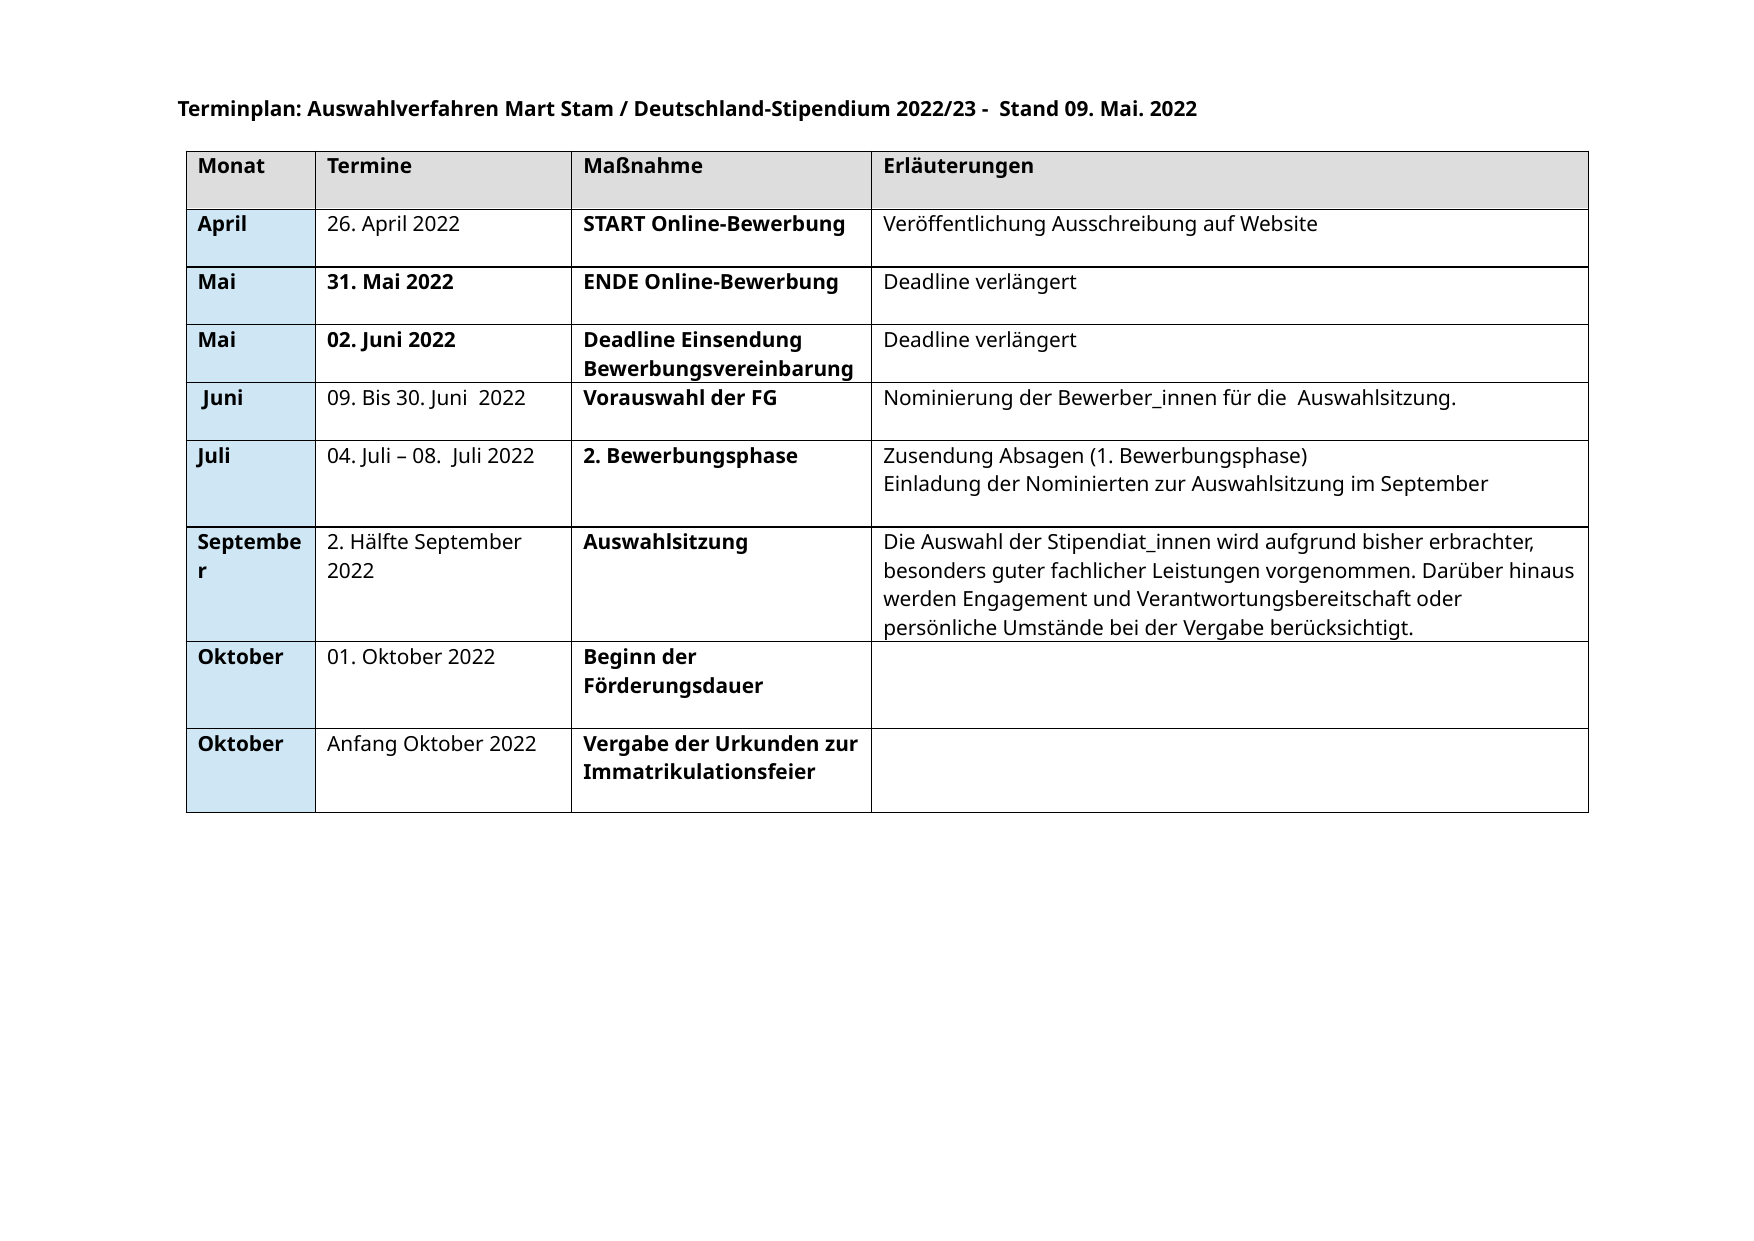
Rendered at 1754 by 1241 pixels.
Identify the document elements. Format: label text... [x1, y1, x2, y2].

table_cell ENDE Online-Bewerbung [572, 268, 871, 324]
table_cell Beginn der Förderungsdauer [572, 642, 871, 728]
table_cell 04. Juli – 08. Juli 2022 [316, 441, 571, 526]
table_cell Juli [187, 441, 315, 526]
table_cell April [187, 210, 315, 266]
table_cell Deadline Einsendung Bewerbungsvereinbarung [572, 325, 871, 382]
table_cell 2. Hälfte September 2022 [316, 528, 571, 641]
table_header Termine [316, 152, 571, 208]
table_cell Die Auswahl der Stipendiat_innen wird aufgrund bisher erbrachter, besonders guter fachlicher Leistungen vorgenommen. Darüber hinaus werden Engagement und Verantwortungsbereitschaft oder persönliche Umstände bei der Vergabe berücksichtigt. [872, 528, 1588, 641]
table_header Maßnahme [572, 152, 871, 208]
table_cell 26. April 2022 [316, 210, 571, 266]
table_cell Vergabe der Urkunden zur Immatrikulationsfeier [572, 729, 871, 812]
table_cell [872, 729, 1588, 812]
table_cell Deadline verlängert [872, 325, 1588, 382]
table_cell Nominierung der Bewerber_innen für die Auswahlsitzung. [872, 383, 1588, 440]
table_cell 2. Bewerbungsphase [572, 441, 871, 526]
table_cell Deadline verlängert [872, 268, 1588, 324]
table_cell Auswahlsitzung [572, 528, 871, 641]
table_cell Mai [187, 268, 315, 324]
table_cell 02. Juni 2022 [316, 325, 571, 382]
table_cell Zusendung Absagen (1. Bewerbungsphase) Einladung der Nominierten zur Auswahlsitzung im September [872, 441, 1588, 526]
text Terminplan: Auswahlverfahren Mart Stam / Deutschland-Stipendium 2022/23 - Stand 09. Mai. 2022 [177, 94, 1606, 122]
table_cell September [187, 528, 315, 641]
table_cell [872, 642, 1588, 728]
table_cell Anfang Oktober 2022 [316, 729, 571, 812]
table_cell START Online-Bewerbung [572, 210, 871, 266]
table_cell Veröffentlichung Ausschreibung auf Website [872, 210, 1588, 266]
table_cell Mai [187, 325, 315, 382]
table_cell Oktober [187, 642, 315, 728]
table_header Monat [187, 152, 315, 208]
table_cell Juni [187, 383, 315, 440]
table_cell Oktober [187, 729, 315, 812]
table_cell 31. Mai 2022 [316, 268, 571, 324]
table_header Erläuterungen [872, 152, 1588, 208]
table_cell Vorauswahl der FG [572, 383, 871, 440]
table_cell 01. Oktober 2022 [316, 642, 571, 728]
table_cell 09. Bis 30. Juni 2022 [316, 383, 571, 440]
